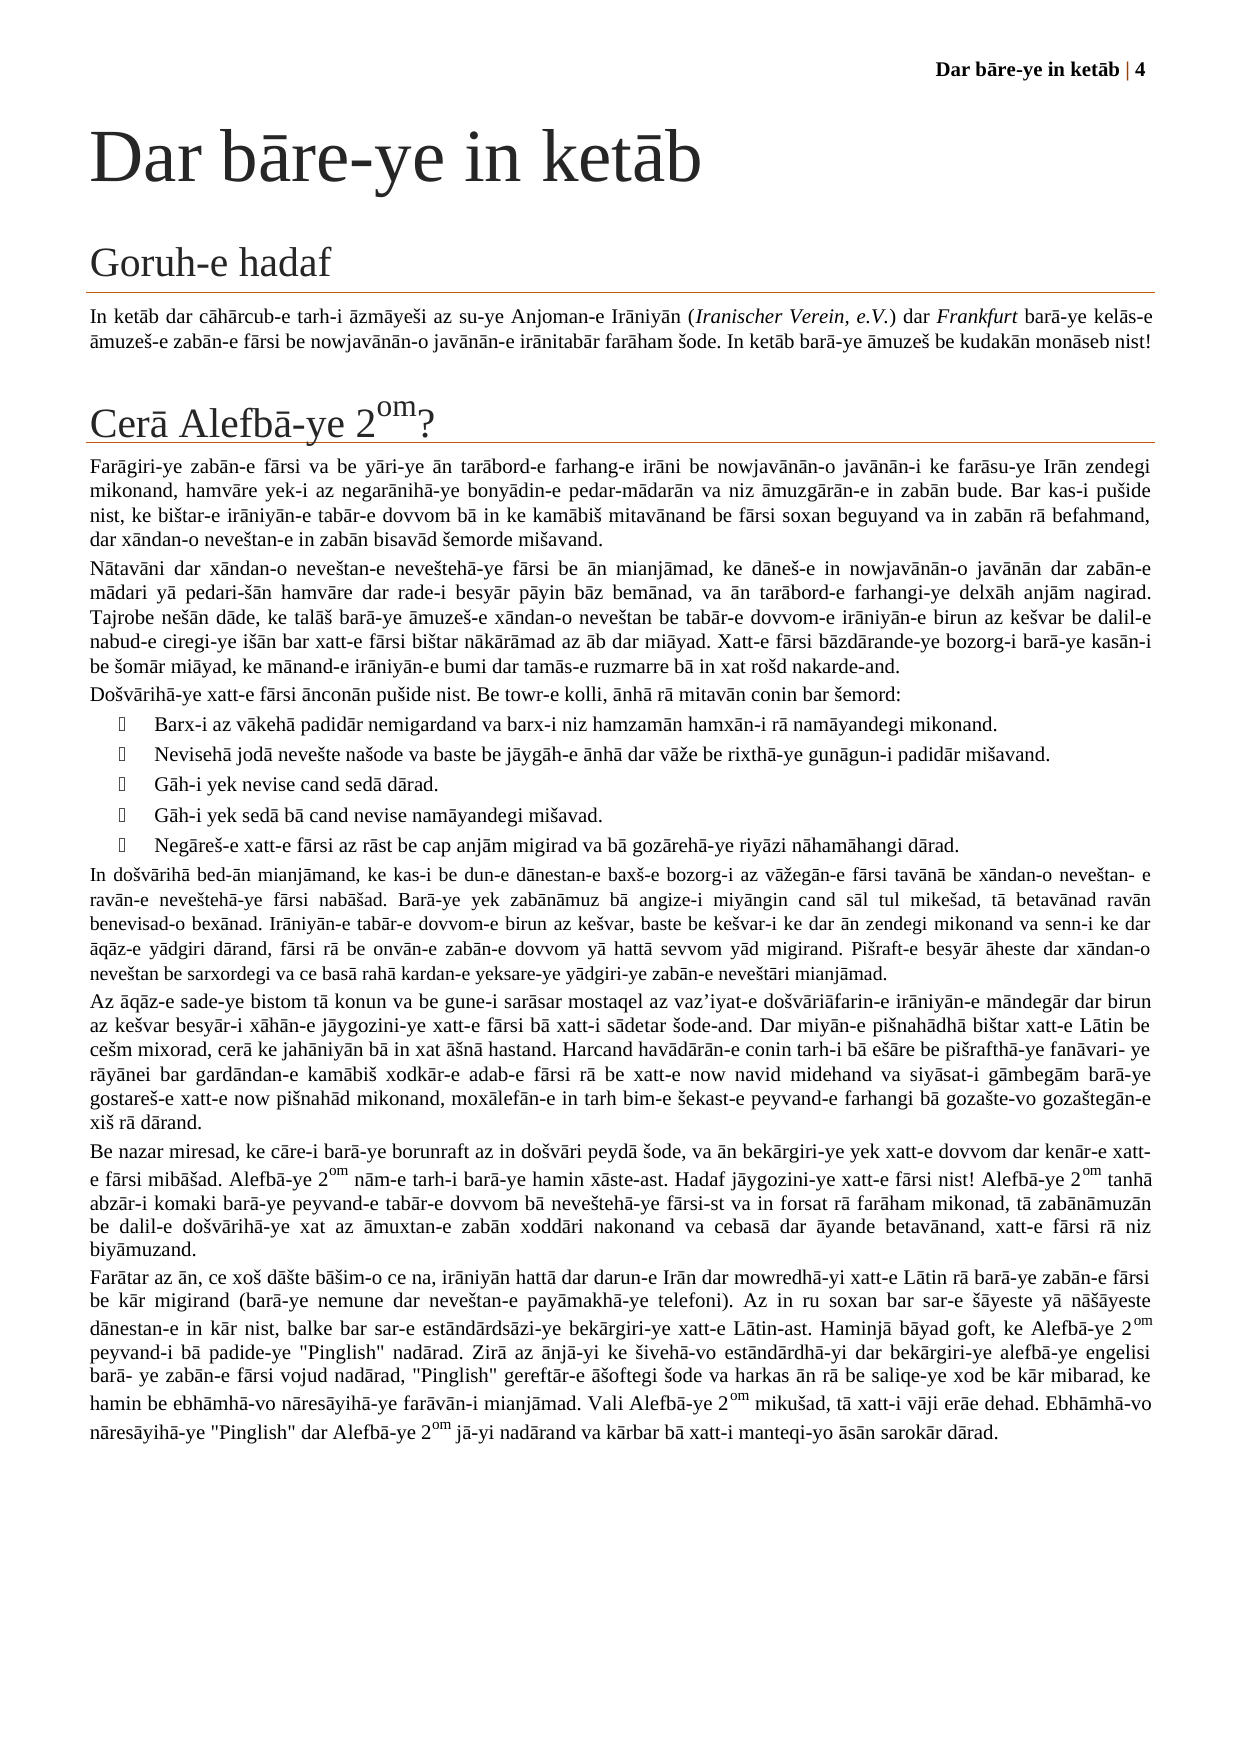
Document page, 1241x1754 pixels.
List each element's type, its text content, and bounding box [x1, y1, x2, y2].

text In ketāb dar cāhārcub‐e tarh‐i āzmāyeši az su‐ye Anjoman‐e Irāniyān (Iranischer Verein, e.V.) dar Frankfurt barā‐ye kelās‐e āmuzeš‐e zabān‐e fārsi be nowjavānān‐o javānān‐e irānitabār farāham šode. In ketāb barā‐ye āmuzeš be kudakān monāseb nist! [89, 304, 1153, 353]
text Cerā Alefbā‐ye 2om? [89, 387, 1153, 442]
list Gāh‐i yek nevise cand sedā dārad. [118, 772, 1153, 796]
text Dar bāre‐ye in ketāb [89, 111, 1153, 197]
list Barx‐i az vākehā padidār nemigardand va barx‐i niz hamzamān hamxān‐i rā namāyandegi mikonand. [118, 712, 1153, 736]
text Az āqāz‐e sade‐ye bistom tā konun va be gune‐i sarāsar mostaqel az vaz’iyat‐e došvāriāfarin‐e irāniyān‐e māndegār dar birun az kešvar besyār‐i xāhān‐e jāygozini‐ye xatt‐e fārsi bā xatt‐i sādetar šode‐and. Dar miyān‐e pišnahādhā bištar xatt‐e Lātin be cešm mixorad, cerā ke jahāniyān bā in xat āšnā hastand. Harcand havādārān‐e conin tarh‐i bā ešāre be pišrafthā‐ye fanāvari‐ ye rāyānei bar gardāndan‐e kamābiš xodkār‐e adab‐e fārsi rā be xatt‐e now navid midehand va siyāsat‐i gāmbegām barā‐ye gostareš‐e xatt‐e now pišnahād mikonand, moxālefān‐e in tarh bim‐e šekast‐e peyvand‐e farhangi bā gozašte‐vo gozaštegān‐e xiš rā dārand. [89, 989, 1153, 1134]
text [89, 443, 1153, 450]
text Dar bāre‐ye in ketāb | 4 [935, 57, 1153, 81]
text Nātavāni dar xāndan‐o neveštan‐e neveštehā‐ye fārsi be ān mianjāmad, ke dāneš‐e in nowjavānān‐o javānān dar zabān‐e mādari yā pedari‐šān hamvāre dar rade‐i besyār pāyin bāz bemānad, va ān tarābord‐e farhangi‐ye delxāh anjām nagirad. Tajrobe nešān dāde, ke talāš barā‐ye āmuzeš‐e xāndan‐o neveštan be tabār‐e dovvom‐e irāniyān‐e birun az kešvar be dalil‐e nabud‐e ciregi‐ye išān bar xatt‐e fārsi bištar nākārāmad az āb dar miāyad. Xatt‐e fārsi bāzdārande‐ye bozorg‐i barā‐ye kasān‐i be šomār miāyad, ke mānand‐e irāniyān‐e bumi dar tamās‐e ruzmarre bā in xat rošd nakarde‐and. [89, 556, 1153, 678]
list Gāh‐i yek sedā bā cand nevise namāyandegi mišavad. [118, 803, 1153, 827]
text Farātar az ān, ce xoš dāšte bāšim‐o ce na, irāniyān hattā dar darun‐e Irān dar mowredhā‐yi xatt‐e Lātin rā barā‐ye zabān‐e fārsi be kār migirand (barā‐ye nemune dar neveštan‐e payāmakhā‐ye telefoni). Az in ru soxan bar sar‐e šāyeste yā nāšāyeste dānestan‐e in kār nist, balke bar sar‐e estāndārdsāzi‐ye bekārgiri‐ye xatt‐e Lātin‐ast. Haminjā bāyad goft, ke Alefbā‐ye 2om peyvand‐i bā padide‐ye "Pinglish" nadārad. Zirā az ānjā‐yi ke šivehā‐vo estāndārdhā‐yi dar bekārgiri‐ye alefbā‐ye engelisi barā‐ ye zabān‐e fārsi vojud nadārad, "Pinglish" gereftār‐e āšoftegi šode va harkas ān rā be saliqe‐ye xod be kār mibarad, ke hamin be ebhāmhā‐vo nāresāyihā‐ye farāvān‐i mianjāmad. Vali Alefbā‐ye 2om mikušad, tā xatt‐i vāji erāe dehad. Ebhāmhā‐vo nāresāyihā‐ye "Pinglish" dar Alefbā‐ye 2om jā‐yi nadārand va kārbar bā xatt‐i manteqi‐yo āsān sarokār dārad. [89, 1265, 1153, 1445]
text Farāgiri‐ye zabān‐e fārsi va be yāri‐ye ān tarābord‐e farhang‐e irāni be nowjavānān‐o javānān‐i ke farāsu‐ye Irān zendegi mikonand, hamvāre yek‐i az negarānihā‐ye bonyādin‐e pedar‐mādarān va niz āmuzgārān‐e in zabān bude. Bar kas‐i pušide nist, ke bištar‐e irāniyān‐e tabār‐e dovvom bā in ke kamābiš mitavānand be fārsi soxan beguyand va in zabān rā befahmand, dar xāndan‐o neveštan‐e in zabān bisavād šemorde mišavand. [89, 454, 1153, 551]
list Nevisehā jodā nevešte našode va baste be jāygāh‐e ānhā dar vāže be rixthā‐ye gunāgun‐i padidār mišavand. [118, 742, 1153, 766]
text Be nazar miresad, ke cāre‐i barā‐ye borunraft az in došvāri peydā šode, va ān bekārgiri‐ye yek xatt‐e dovvom dar kenār‐e xatt‐ e fārsi mibāšad. Alefbā‐ye 2om nām‐e tarh‐i barā‐ye hamin xāste‐ast. Hadaf jāygozini‐ye xatt‐e fārsi nist! Alefbā‐ye 2om tanhā abzār‐i komaki barā‐ye peyvand‐e tabār‐e dovvom bā neveštehā‐ye fārsi‐st va in forsat rā farāham mikonad, tā zabānāmuzān be dalil‐e došvārihā‐ye xat az āmuxtan‐e zabān xoddāri nakonand va cebasā dar āyande betavānand, xatt‐e fārsi rā niz biyāmuzand. [89, 1139, 1153, 1261]
text Došvārihā‐ye xatt‐e fārsi ānconān pušide nist. Be towr‐e kolli, ānhā rā mitavān conin bar šemord: [89, 682, 1153, 706]
text Goruh‐e hadaf [89, 237, 1153, 285]
list Negāreš‐e xatt‐e fārsi az rāst be cap anjām migirad va bā gozārehā‐ye riyāzi nāhamāhangi dārad. [118, 833, 1153, 857]
text In došvārihā bed‐ān mianjāmand, ke kas‐i be dun‐e dānestan‐e baxš‐e bozorg‐i az vāžegān‐e fārsi tavānā be xāndan‐o neveštan‐ e ravān‐e neveštehā‐ye fārsi nabāšad. Barā‐ye yek zabānāmuz bā angize‐i miyāngin cand sāl tul mikešad, tā betavānad ravān benevisad‐o bexānad. Irāniyān‐e tabār‐e dovvom‐e birun az kešvar, baste be kešvar‐i ke dar ān zendegi mikonand va senn‐i ke dar āqāz‐e yādgiri dārand, fārsi rā be onvān‐e zabān‐e dovvom yā hattā sevvom yād migirand. Pišraft‐e besyār āheste dar xāndan‐o neveštan be sarxordegi va ce basā rahā kardan‐e yeksare‐ye yādgiri‐ye zabān‐e neveštāri mianjāmad. [89, 863, 1153, 984]
